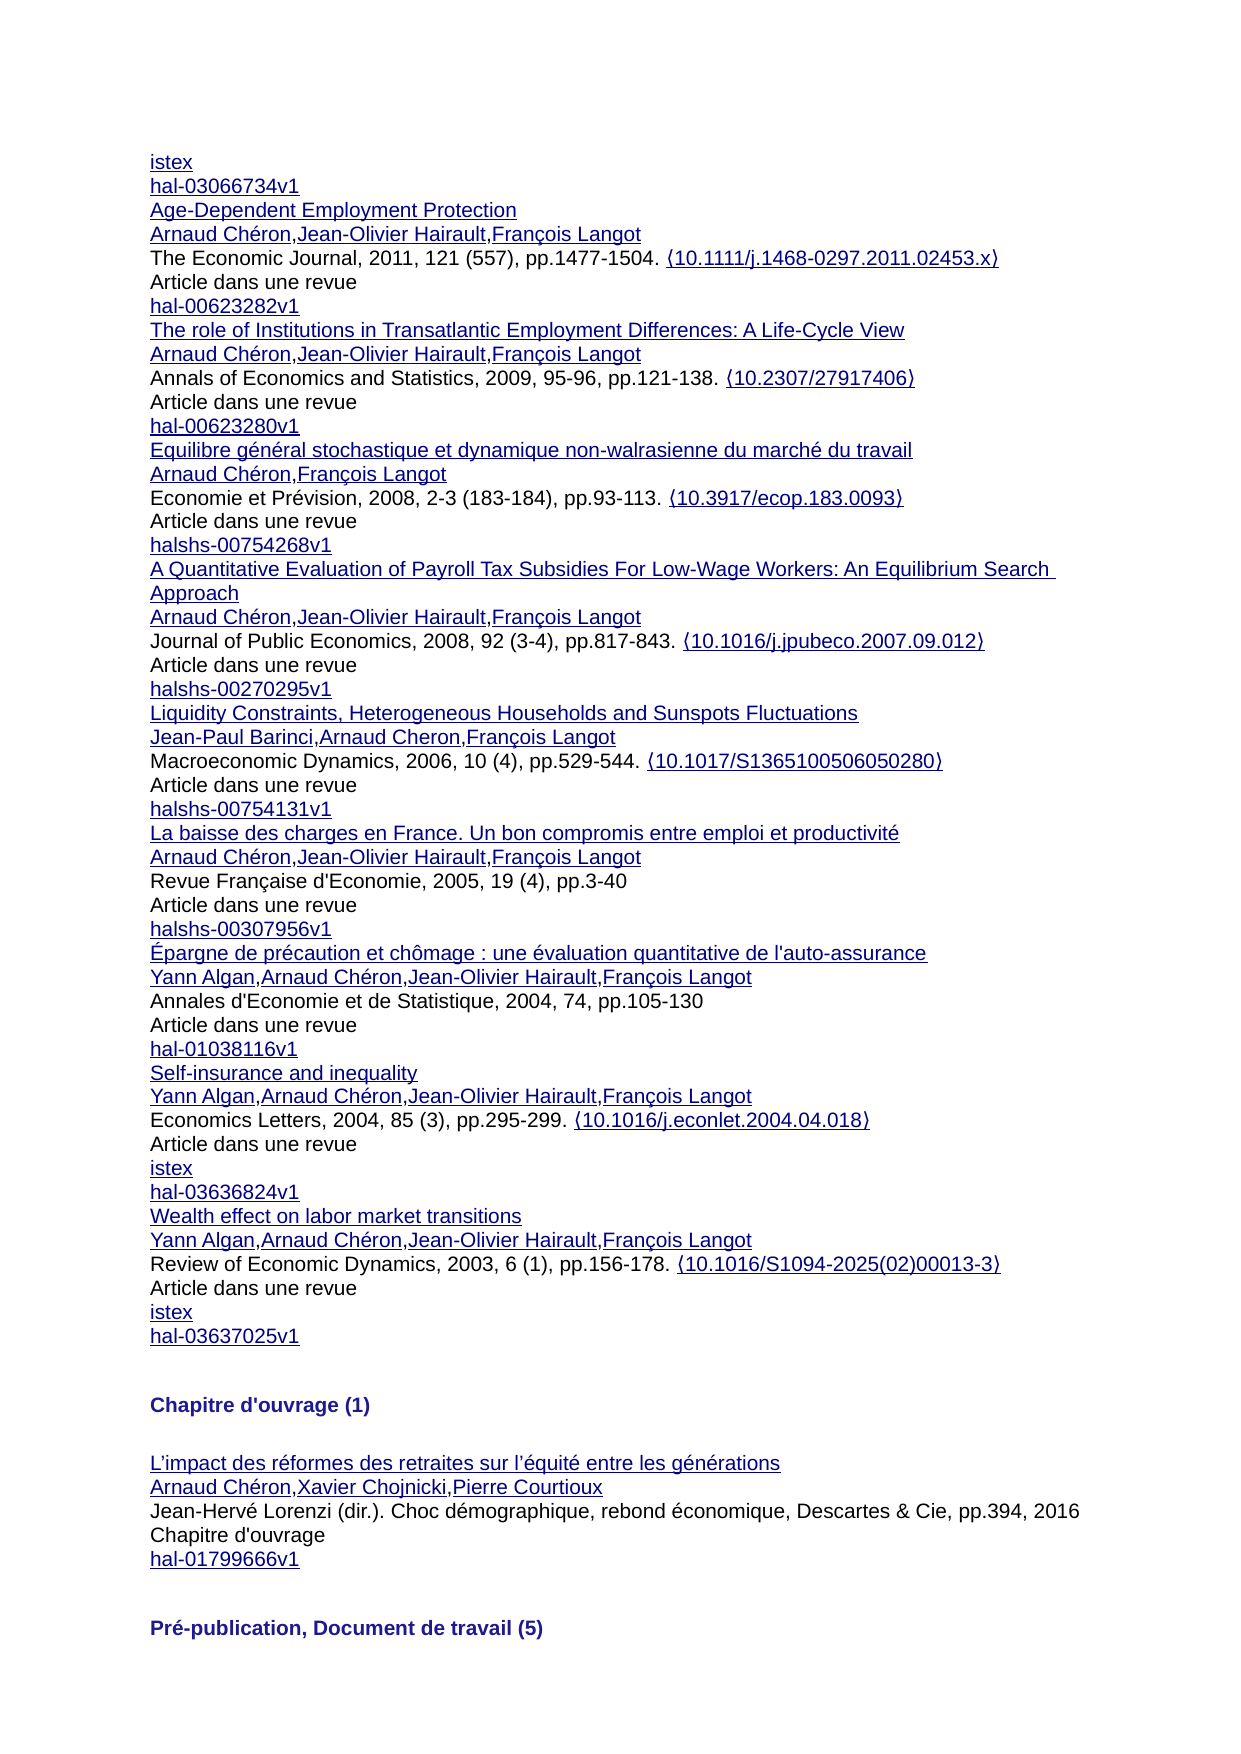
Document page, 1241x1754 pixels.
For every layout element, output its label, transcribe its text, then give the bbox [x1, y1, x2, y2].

table_cell La baisse des charges en France. Un bon compromis entre emploi et productivité Arnaud Chéron,Jean-Olivier Hairault,François Langot Revue Française d'Economie, 2005, 19 (4), pp.3-40 Article dans une revue halshs-00307956v1 [150, 821, 1090, 941]
table_cell Épargne de précaution et chômage : une évaluation quantitative de l'auto-assurance Yann Algan,Arnaud Chéron,Jean-Olivier Hairault,François Langot Annales d'Economie et de Statistique, 2004, 74, pp.105-130 Article dans une revue hal-01038116v1 [150, 941, 1090, 1060]
subtitle Chapitre d'ouvrage (1) [150, 1393, 1090, 1417]
subtitle Pré-publication, Document de travail (5) [150, 1616, 1090, 1639]
table_cell Self-insurance and inequality Yann Algan,Arnaud Chéron,Jean-Olivier Hairault,François Langot Economics Letters, 2004, 85 (3), pp.295-299. ⟨10.1016/j.econlet.2004.04.018⟩ Article dans une revue istex hal-03636824v1 [150, 1060, 1090, 1204]
table_cell The role of Institutions in Transatlantic Employment Differences: A Life-Cycle View Arnaud Chéron,Jean-Olivier Hairault,François Langot Annals of Economics and Statistics, 2009, 95-96, pp.121-138. ⟨10.2307/27917406⟩ Article dans une revue hal-00623280v1 [150, 318, 1090, 437]
table_cell Age-Dependent Employment Protection Arnaud Chéron,Jean-Olivier Hairault,François Langot The Economic Journal, 2011, 121 (557), pp.1477-1504. ⟨10.1111/j.1468-0297.2011.02453.x⟩ Article dans une revue hal-00623282v1 [150, 198, 1090, 318]
table_cell Wealth effect on labor market transitions Yann Algan,Arnaud Chéron,Jean-Olivier Hairault,François Langot Review of Economic Dynamics, 2003, 6 (1), pp.156-178. ⟨10.1016/S1094-2025(02)00013-3⟩ Article dans une revue istex hal-03637025v1 [150, 1204, 1090, 1348]
table_cell Equilibre général stochastique et dynamique non-walrasienne du marché du travail Arnaud Chéron,François Langot Economie et Prévision, 2008, 2-3 (183-184), pp.93-113. ⟨10.3917/ecop.183.0093⟩ Article dans une revue halshs-00754268v1 [150, 438, 1090, 557]
table_header L’impact des réformes des retraites sur l’équité entre les générations Arnaud Chéron,Xavier Chojnicki,Pierre Courtioux Jean-Hervé Lorenzi (dir.). Choc démographique, rebond économique, Descartes & Cie, pp.394, 2016 Chapitre d'ouvrage hal-01799666v1 [150, 1451, 1090, 1571]
table_cell A Quantitative Evaluation of Payroll Tax Subsidies For Low-Wage Workers: An Equilibrium Search Approach Arnaud Chéron,Jean-Olivier Hairault,François Langot Journal of Public Economics, 2008, 92 (3-4), pp.817-843. ⟨10.1016/j.jpubeco.2007.09.012⟩ Article dans une revue halshs-00270295v1 [150, 557, 1090, 701]
table_cell istex hal-03066734v1 [150, 150, 1090, 198]
table_cell Liquidity Constraints, Heterogeneous Households and Sunspots Fluctuations Jean-Paul Barinci,Arnaud Cheron,François Langot Macroeconomic Dynamics, 2006, 10 (4), pp.529-544. ⟨10.1017/S1365100506050280⟩ Article dans une revue halshs-00754131v1 [150, 701, 1090, 821]
